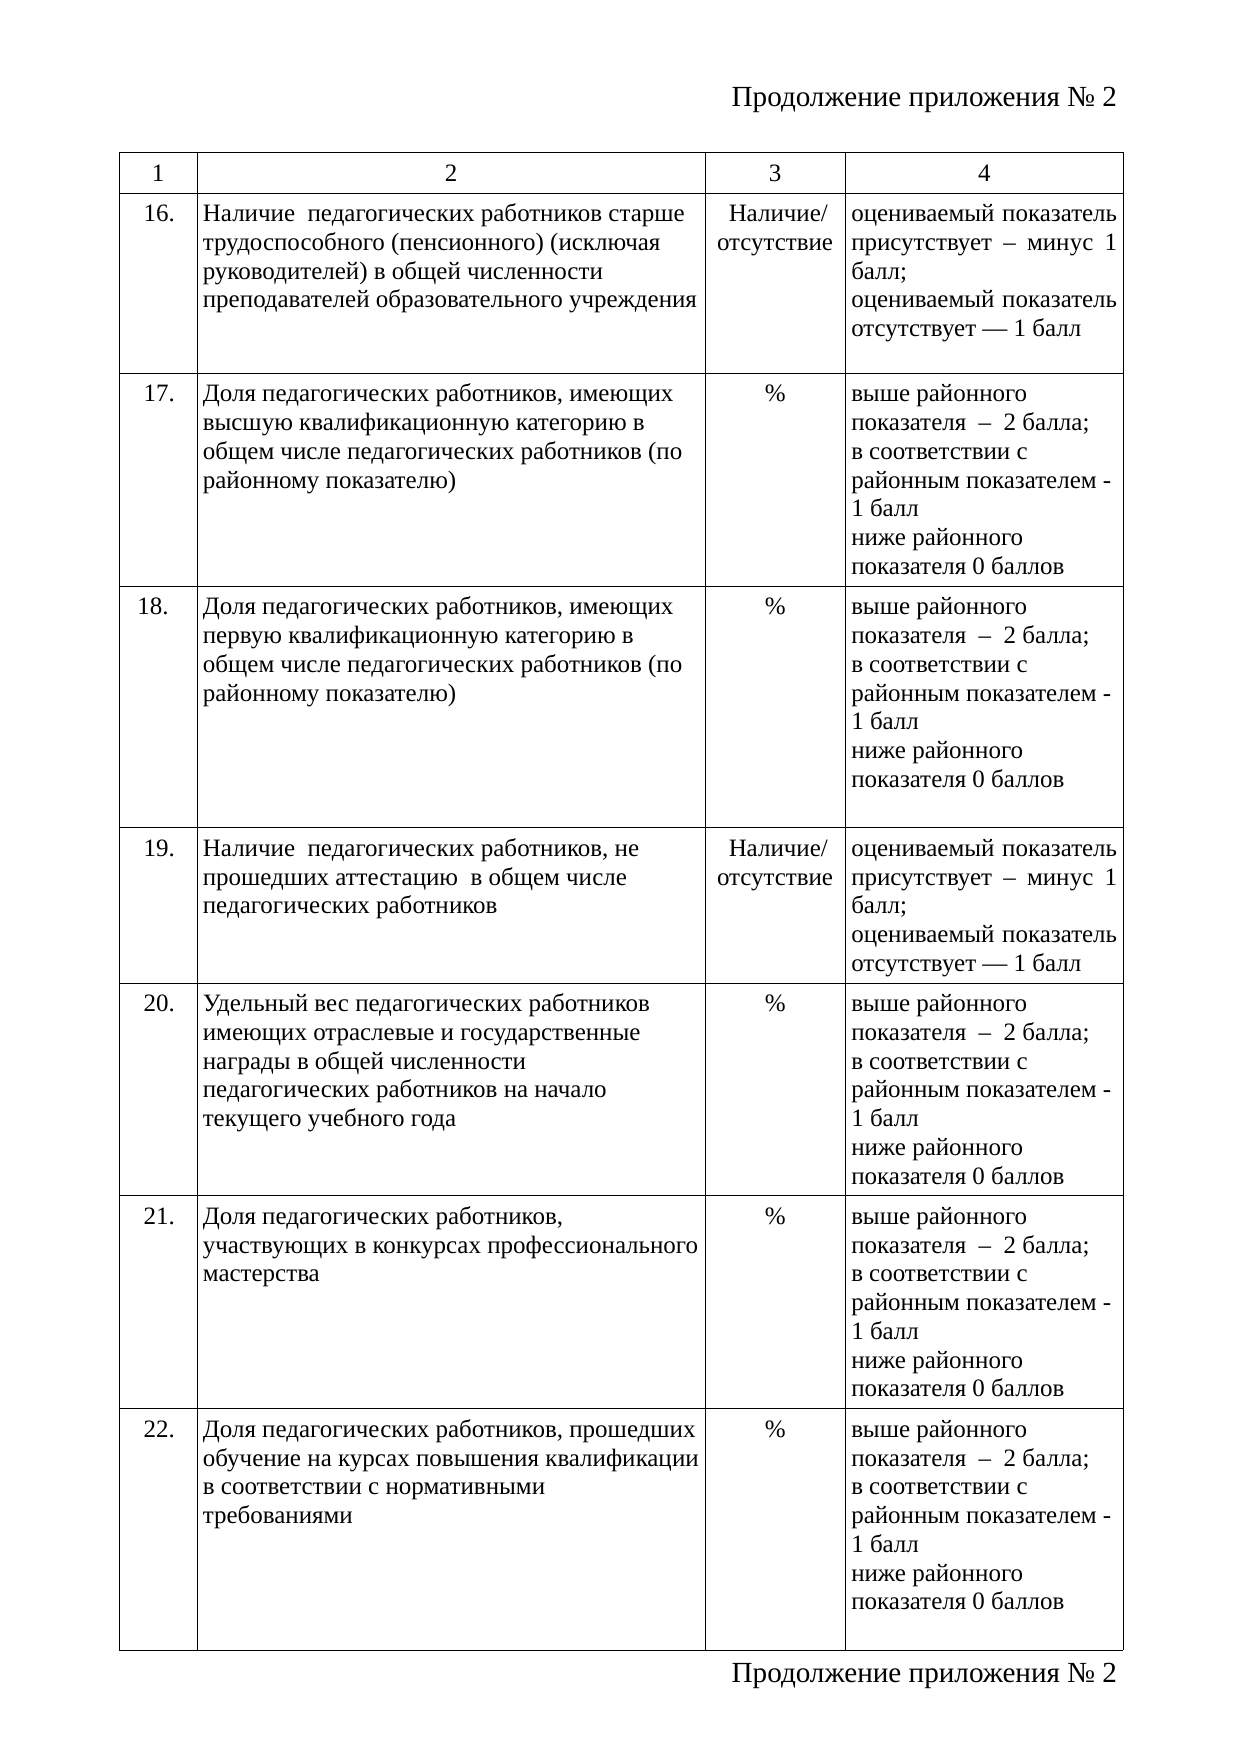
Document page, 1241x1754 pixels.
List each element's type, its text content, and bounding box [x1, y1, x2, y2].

table_cell Доля педагогических работников, прошедших обучение на курсах повышения квалификации в соответствии с нормативными требованиями [198, 1409, 705, 1649]
table_cell Доля педагогических работников, имеющих первую квалификационную категорию в общем числе педагогических работников (по районному показателю) [198, 587, 705, 827]
table_cell выше районного показателя – 2 балла; в соответствии с районным показателем - 1 балл ниже районного показателя 0 баллов [846, 984, 1123, 1195]
table_cell Доля педагогических работников, участвующих в конкурсах профессионального мастерства [198, 1196, 705, 1408]
table_cell выше районного показателя – 2 балла; в соответствии с районным показателем - 1 балл ниже районного показателя 0 баллов [846, 1409, 1123, 1649]
table_cell 1 [120, 153, 197, 192]
table_cell Наличие/ отсутствие [706, 194, 845, 373]
table_cell 20. [120, 984, 197, 1195]
table_cell 3 [706, 153, 845, 192]
table_cell 19. [120, 828, 197, 982]
table_cell Удельный вес педагогических работников имеющих отраслевые и государственные награды в общей численности педагогических работников на начало текущего учебного года [198, 984, 705, 1195]
table_cell Доля педагогических работников, имеющих высшую квалификационную категорию в общем числе педагогических работников (по районному показателю) [198, 374, 705, 586]
table_cell 17. [120, 374, 197, 586]
table_cell Продолжение приложения № 2 [119, 74, 1123, 152]
table_cell % [706, 374, 845, 586]
table_cell оцениваемый показатель присутствует – минус 1 балл; оцениваемый показатель отсутствует — 1 балл [846, 828, 1123, 982]
table_cell оцениваемый показатель присутствует – минус 1 балл; оцениваемый показатель отсутствует — 1 балл [846, 194, 1123, 373]
table_cell Наличие/ отсутствие [706, 828, 845, 982]
table_cell 22. [120, 1409, 197, 1649]
table_cell % [706, 1409, 845, 1649]
table_cell 4 [846, 153, 1123, 192]
table_cell выше районного показателя – 2 балла; в соответствии с районным показателем - 1 балл ниже районного показателя 0 баллов [846, 1196, 1123, 1408]
table_cell 2 [198, 153, 705, 192]
table_cell Наличие педагогических работников, не прошедших аттестацию в общем числе педагогических работников [198, 828, 705, 982]
table_cell выше районного показателя – 2 балла; в соответствии с районным показателем - 1 балл ниже районного показателя 0 баллов [846, 374, 1123, 586]
table_cell 21. [120, 1196, 197, 1408]
table_cell выше районного показателя – 2 балла; в соответствии с районным показателем - 1 балл ниже районного показателя 0 баллов [846, 587, 1123, 827]
table_cell Продолжение приложения № 2 [119, 1651, 1123, 1695]
table_cell 18. [120, 587, 197, 827]
table_cell % [706, 984, 845, 1195]
table_cell % [706, 587, 845, 827]
table_cell % [706, 1196, 845, 1408]
table_cell 16. [120, 194, 197, 373]
table_cell Наличие педагогических работников старше трудоспособного (пенсионного) (исключая руководителей) в общей численности преподавателей образовательного учреждения [198, 194, 705, 373]
